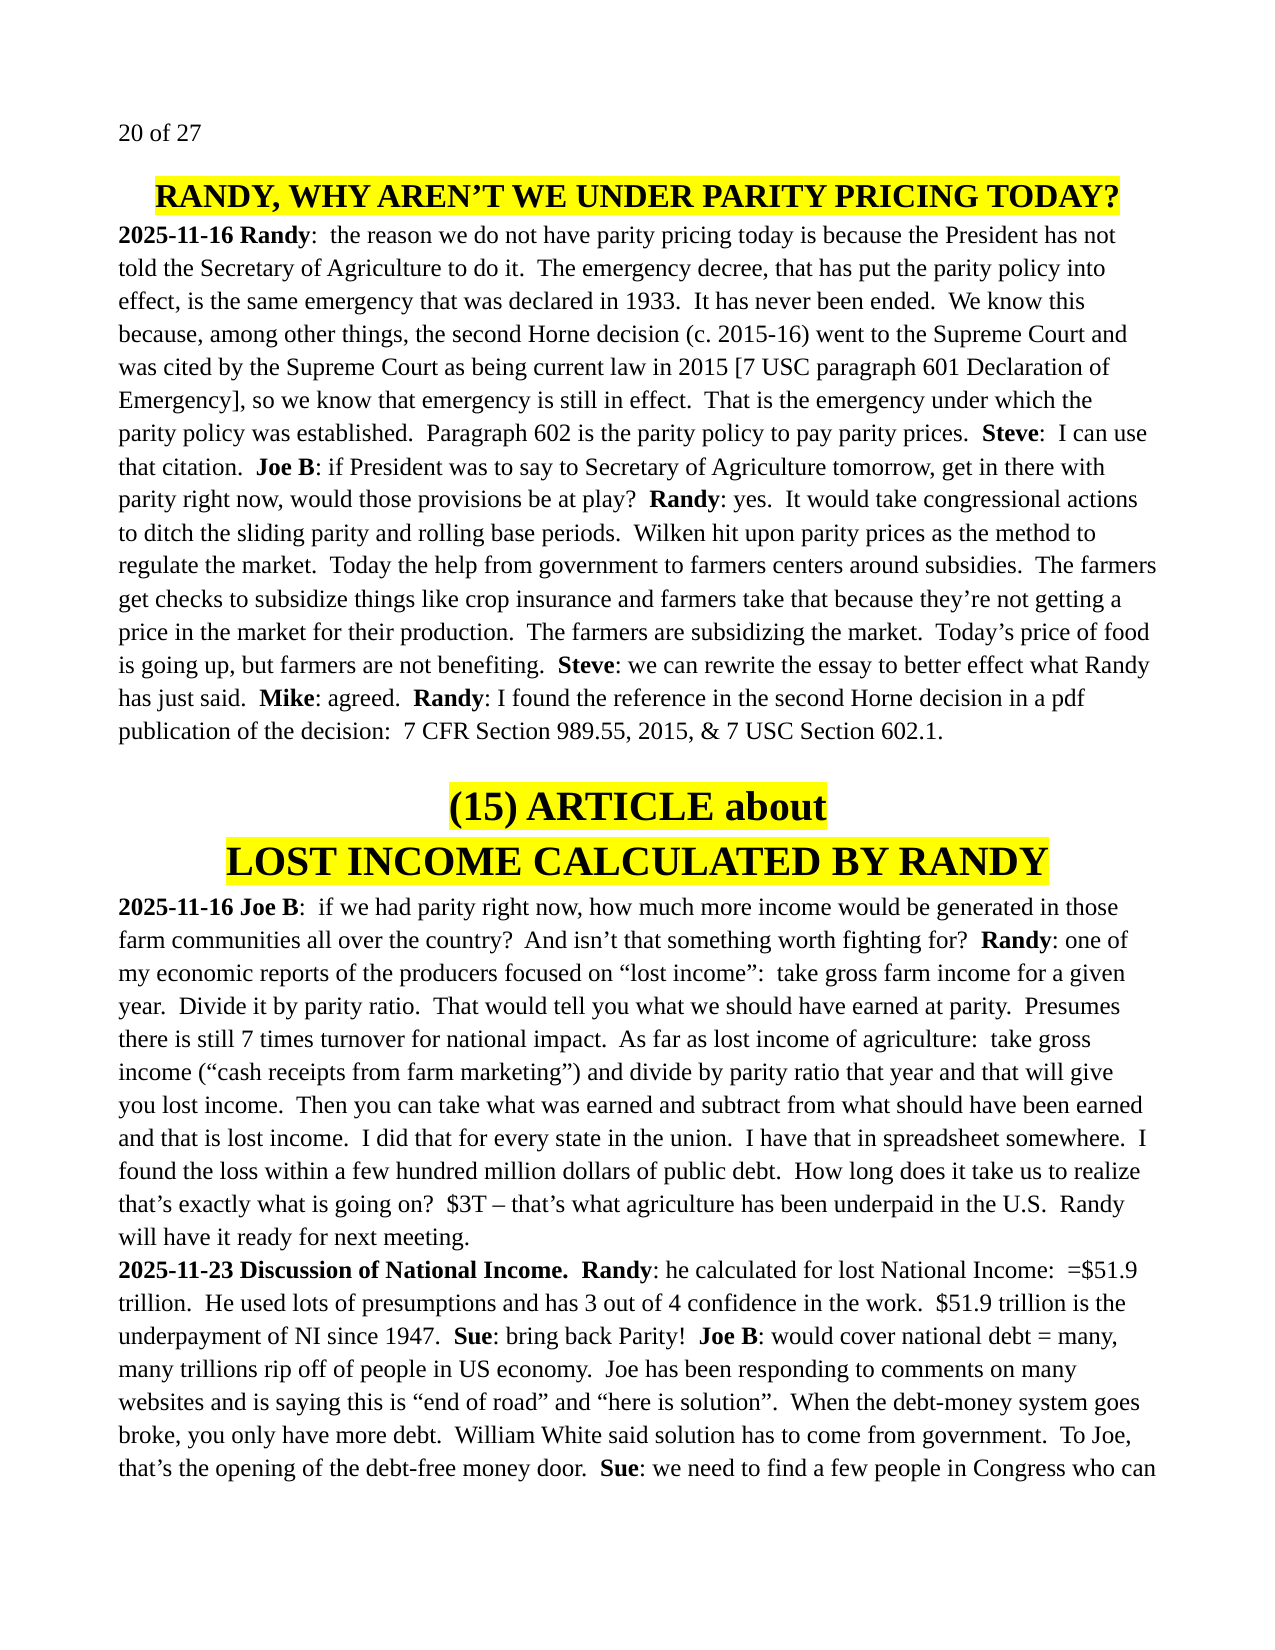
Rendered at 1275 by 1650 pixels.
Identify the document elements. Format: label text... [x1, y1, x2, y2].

text 2025-11-16 Joe B: if we had parity right now, how much more income would be generated in those farm communities all over the country? And isn’t that something worth fighting for? Randy: one of my economic reports of the producers focused on “lost income”: take gross farm income for a given year. Divide it by parity ratio. That would tell you what we should have earned at parity. Presumes there is still 7 times turnover for national impact. As far as lost income of agriculture: take gross income (“cash receipts from farm marketing”) and divide by parity ratio that year and that will give you lost income. Then you can take what was earned and subtract from what should have been earned and that is lost income. I did that for every state in the union. I have that in spreadsheet somewhere. I found the loss within a few hundred million dollars of public debt. How long does it take us to realize that’s exactly what is going on? $3T – that’s what agriculture has been underpaid in the U.S. Randy will have it ready for next meeting. [118, 892, 1157, 1251]
text RANDY, WHY AREN’T WE UNDER PARITY PRICING TODAY? [118, 176, 1157, 215]
text (15) ARTICLE about [118, 782, 1157, 830]
text 2025-11-16 Randy: the reason we do not have parity pricing today is because the President has not told the Secretary of Agriculture to do it. The emergency decree, that has put the parity policy into effect, is the same emergency that was declared in 1933. It has never been ended. We know this because, among other things, the second Horne decision (c. 2015-16) went to the Supreme Court and was cited by the Supreme Court as being current law in 2015 [7 USC paragraph 601 Declaration of Emergency], so we know that emergency is still in effect. That is the emergency under which the parity policy was established. Paragraph 602 is the parity policy to pay parity prices. Steve: I can use that citation. Joe B: if President was to say to Secretary of Agriculture tomorrow, get in there with parity right now, would those provisions be at play? Randy: yes. It would take congressional actions to ditch the sliding parity and rolling base periods. Wilken hit upon parity prices as the method to regulate the market. Today the help from government to farmers centers around subsidies. The farmers get checks to subsidize things like crop insurance and farmers take that because they’re not getting a price in the market for their production. The farmers are subsidizing the market. Today’s price of food is going up, but farmers are not benefiting. Steve: we can rewrite the essay to better effect what Randy has just said. Mike: agreed. Randy: I found the reference in the second Horne decision in a pdf publication of the decision: 7 CFR Section 989.55, 2015, & 7 USC Section 602.1. [118, 220, 1157, 744]
text 2025-11-23 Discussion of National Income. Randy: he calculated for lost National Income: =$51.9 trillion. He used lots of presumptions and has 3 out of 4 confidence in the work. $51.9 trillion is the underpayment of NI since 1947. Sue: bring back Parity! Joe B: would cover national debt = many, many trillions rip off of people in US economy. Joe has been responding to comments on many websites and is saying this is “end of road” and “here is solution”. When the debt-money system goes broke, you only have more debt. William White said solution has to come from government. To Joe, that’s the opening of the debt-free money door. Sue: we need to find a few people in Congress who can [118, 1255, 1157, 1482]
text LOST INCOME CALCULATED BY RANDY [118, 837, 1157, 885]
